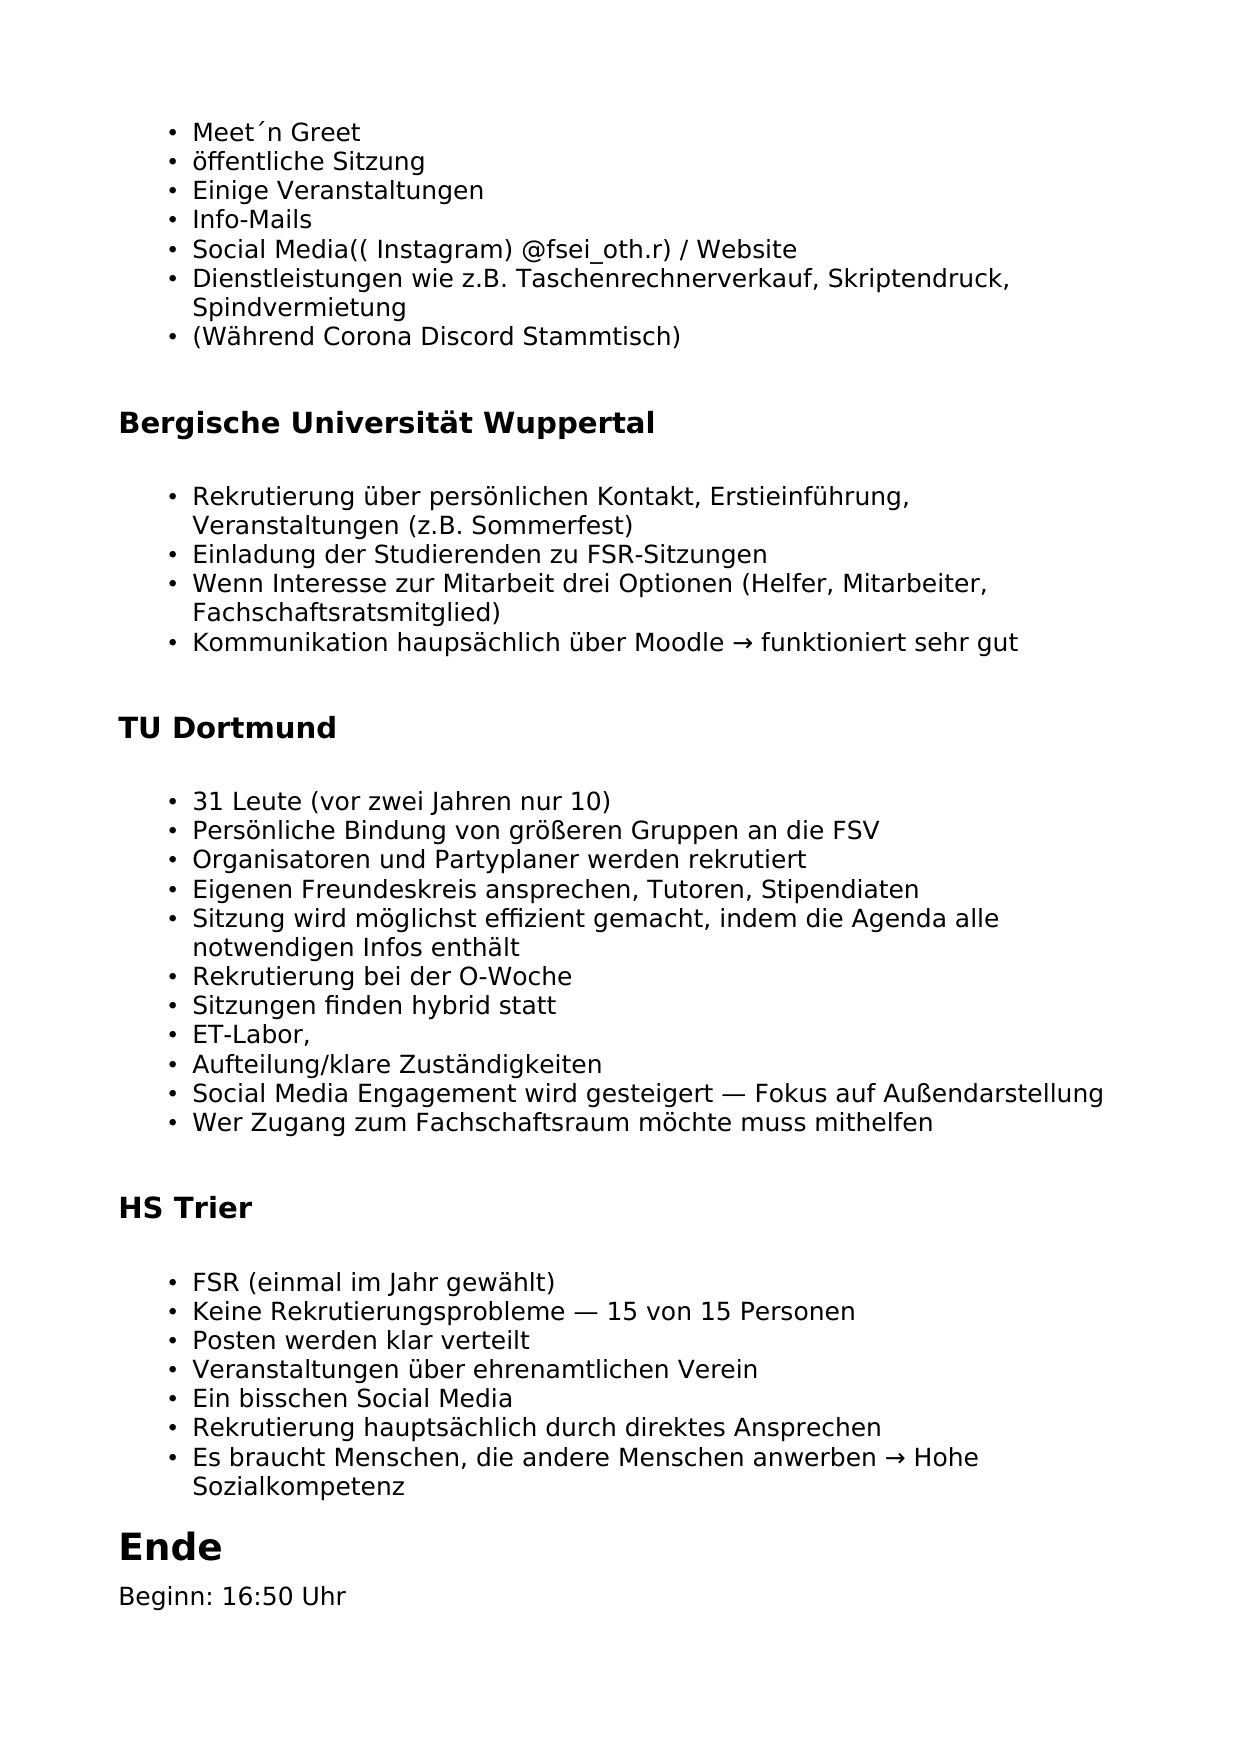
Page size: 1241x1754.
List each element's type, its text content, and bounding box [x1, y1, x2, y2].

list Einladung der Studierenden zu FSR-Sitzungen [177, 540, 1122, 569]
list Persönliche Bindung von größeren Gruppen an die FSV [177, 816, 1122, 846]
list Aufteilung/klare Zuständigkeiten [177, 1050, 1122, 1079]
list Dienstleistungen wie z.B. Taschenrechnerverkauf, Skriptendruck, Spindvermietung [177, 264, 1122, 322]
text Beginn: 16:50 Uhr [118, 1582, 1122, 1611]
list Posten werden klar verteilt [177, 1326, 1122, 1355]
list Rekrutierung über persönlichen Kontakt, Erstieinführung, Veranstaltungen (z.B. Sommerfest) [177, 482, 1122, 540]
list Organisatoren und Partyplaner werden rekrutiert [177, 846, 1122, 875]
list Sitzung wird möglichst effizient gemacht, indem die Agenda alle notwendigen Infos enthält [177, 904, 1122, 962]
list Kommunikation haupsächlich über Moodle → funktioniert sehr gut [177, 628, 1122, 657]
subtitle Bergische Universität Wuppertal [118, 406, 1122, 440]
list ET-Labor, [177, 1021, 1122, 1050]
subtitle HS Trier [118, 1192, 1122, 1226]
subtitle TU Dortmund [118, 711, 1122, 745]
list Veranstaltungen über ehrenamtlichen Verein [177, 1355, 1122, 1384]
list Social Media(( Instagram) @fsei_oth.r) / Website [177, 235, 1122, 264]
list FSR (einmal im Jahr gewählt) [177, 1268, 1122, 1297]
list Einige Veranstaltungen [177, 176, 1122, 206]
list Info-Mails [177, 206, 1122, 235]
list Wer Zugang zum Fachschaftsraum möchte muss mithelfen [177, 1108, 1122, 1137]
list Es braucht Menschen, die andere Menschen anwerben → Hohe Sozialkompetenz [177, 1443, 1122, 1501]
list 31 Leute (vor zwei Jahren nur 10) [177, 787, 1122, 816]
list Wenn Interesse zur Mitarbeit drei Optionen (Helfer, Mitarbeiter, Fachschaftsratsmitglied) [177, 569, 1122, 628]
list Social Media Engagement wird gesteigert — Fokus auf Außendarstellung [177, 1079, 1122, 1108]
list Sitzungen finden hybrid statt [177, 991, 1122, 1021]
subtitle Ende [118, 1526, 1122, 1570]
list öffentliche Sitzung [177, 147, 1122, 176]
list Ein bisschen Social Media [177, 1384, 1122, 1413]
list (Während Corona Discord Stammtisch) [177, 322, 1122, 351]
list Rekrutierung bei der O-Woche [177, 962, 1122, 991]
list Keine Rekrutierungsprobleme — 15 von 15 Personen [177, 1297, 1122, 1326]
list Meet´n Greet [177, 118, 1122, 147]
list Rekrutierung hauptsächlich durch direktes Ansprechen [177, 1413, 1122, 1443]
list Eigenen Freundeskreis ansprechen, Tutoren, Stipendiaten [177, 875, 1122, 904]
